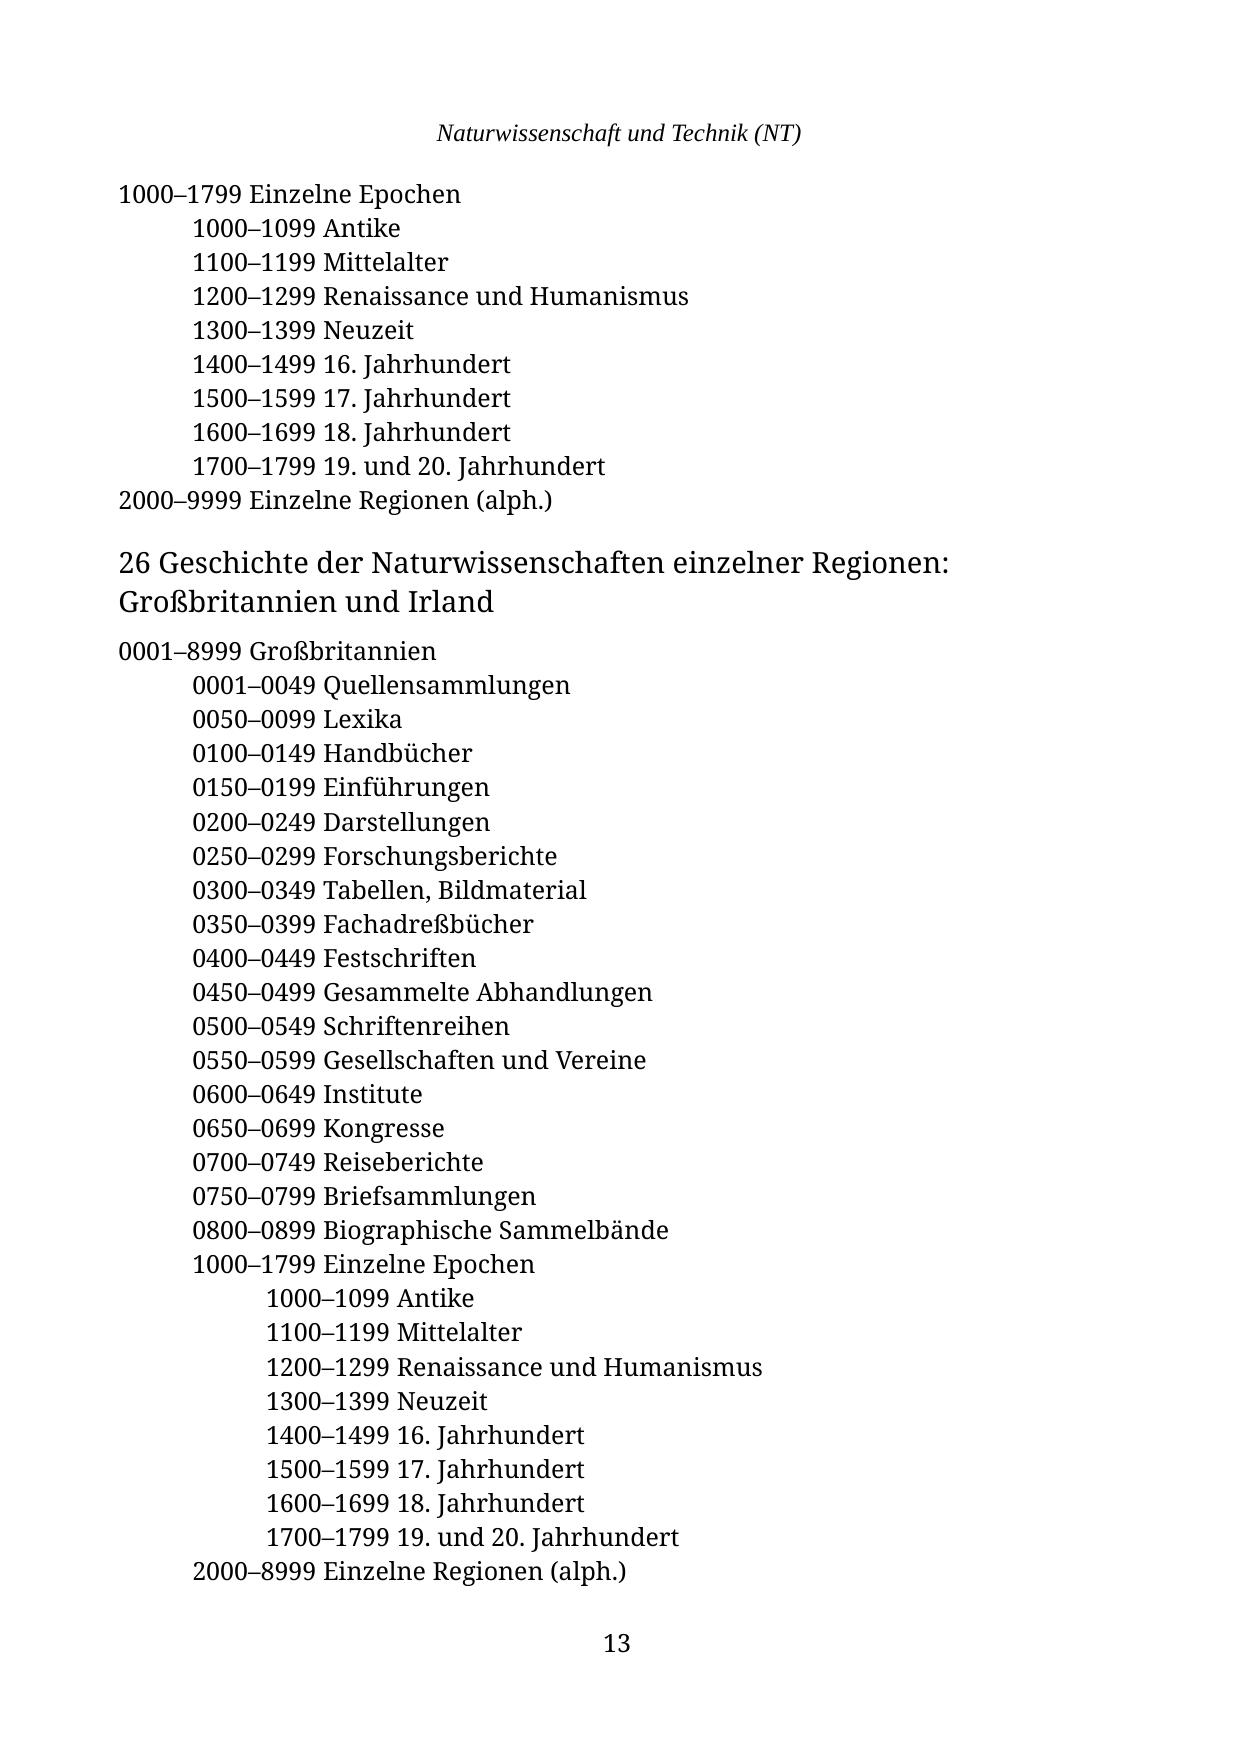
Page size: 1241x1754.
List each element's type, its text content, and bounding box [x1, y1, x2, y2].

text 0800–0899 Biographische Sammelbände [118, 1213, 1122, 1247]
text 1500–1599 17. Jahrhundert [118, 1451, 1122, 1485]
text 0300–0349 Tabellen, Bildmaterial [118, 872, 1122, 906]
text 0600–0649 Institute [118, 1077, 1122, 1111]
text 1000–1799 Einzelne Epochen [118, 1247, 1122, 1281]
text 0400–0449 Festschriften [118, 940, 1122, 974]
text 2000–9999 Einzelne Regionen (alph.) [118, 483, 1122, 517]
text 0500–0549 Schriftenreihen [118, 1008, 1122, 1043]
subtitle 26 Geschichte der Naturwissenschaften einzelner Regionen: Großbritannien und Irland [118, 542, 1122, 621]
text 0650–0699 Kongresse [118, 1111, 1122, 1145]
text 1600–1699 18. Jahrhundert [118, 415, 1122, 449]
text 1400–1499 16. Jahrhundert [118, 1417, 1122, 1451]
text 0150–0199 Einführungen [118, 770, 1122, 804]
text 0100–0149 Handbücher [118, 736, 1122, 770]
text 1000–1099 Antike [118, 210, 1122, 244]
text 0250–0299 Forschungsberichte [118, 838, 1122, 872]
text 1200–1299 Renaissance und Humanismus [118, 278, 1122, 313]
text 1100–1199 Mittelalter [118, 244, 1122, 278]
text 1500–1599 17. Jahrhundert [118, 381, 1122, 415]
text 0050–0099 Lexika [118, 702, 1122, 736]
text 1700–1799 19. und 20. Jahrhundert [118, 449, 1122, 483]
text 1000–1799 Einzelne Epochen [118, 176, 1122, 210]
text 2000–8999 Einzelne Regionen (alph.) [118, 1553, 1122, 1588]
text 0001–0049 Quellensammlungen [118, 668, 1122, 702]
text 1000–1099 Antike [118, 1281, 1122, 1315]
text 0001–8999 Großbritannien [118, 634, 1122, 668]
text 1200–1299 Renaissance und Humanismus [118, 1349, 1122, 1383]
text 1700–1799 19. und 20. Jahrhundert [118, 1519, 1122, 1553]
text 1400–1499 16. Jahrhundert [118, 347, 1122, 381]
text 0450–0499 Gesammelte Abhandlungen [118, 974, 1122, 1008]
text 1600–1699 18. Jahrhundert [118, 1485, 1122, 1519]
text 0750–0799 Briefsammlungen [118, 1179, 1122, 1213]
text 1100–1199 Mittelalter [118, 1315, 1122, 1349]
text 1300–1399 Neuzeit [118, 1383, 1122, 1417]
text 0350–0399 Fachadreßbücher [118, 906, 1122, 940]
text 0700–0749 Reiseberichte [118, 1145, 1122, 1179]
text 1300–1399 Neuzeit [118, 313, 1122, 347]
text 0550–0599 Gesellschaften und Vereine [118, 1043, 1122, 1077]
text 0200–0249 Darstellungen [118, 804, 1122, 838]
